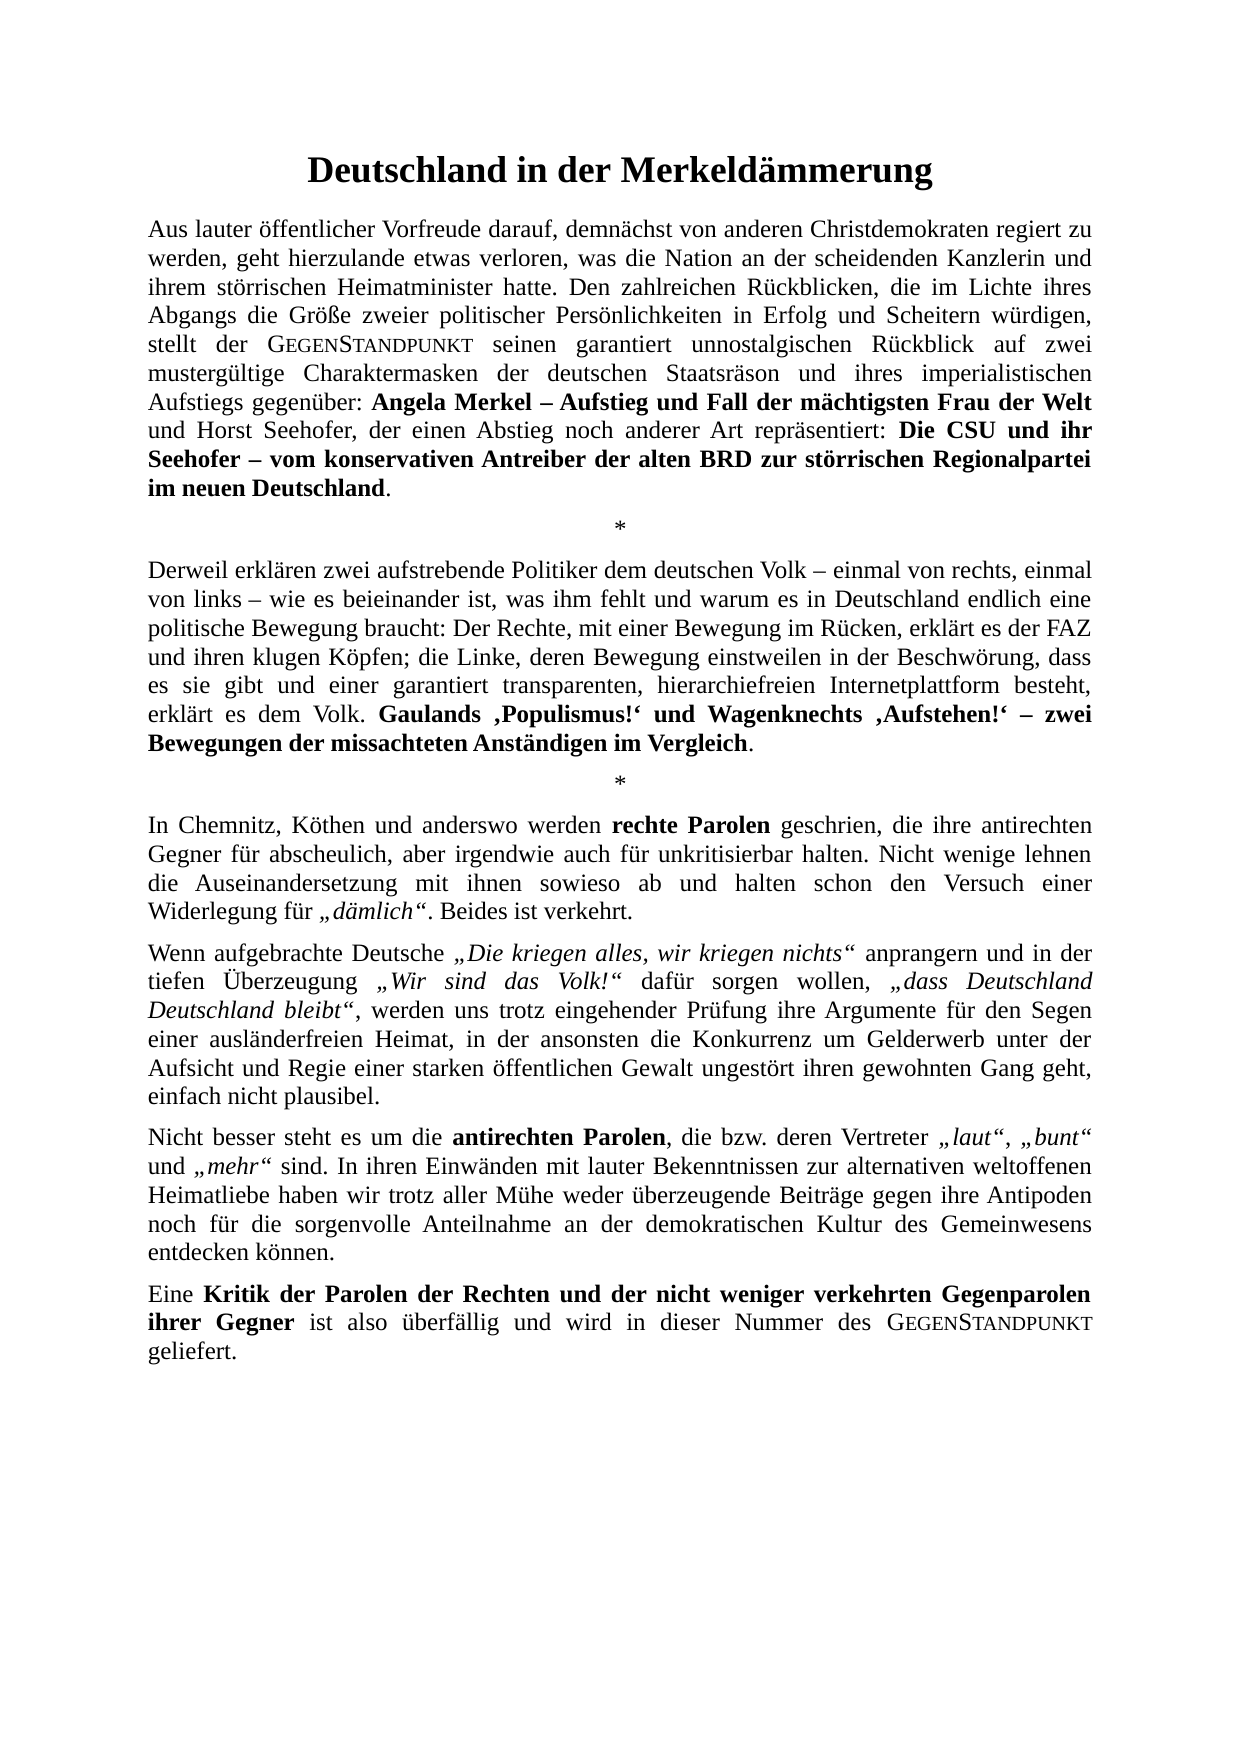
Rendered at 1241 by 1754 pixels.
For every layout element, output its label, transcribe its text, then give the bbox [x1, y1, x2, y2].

text * [148, 514, 1093, 543]
text Eine Kritik der Parolen der Rechten und der nicht weniger verkehrten Gegenparolen ihrer Gegner ist also überfällig und wird in dieser Nummer des GegenStandpunkt geliefert. [148, 1279, 1093, 1365]
text Derweil erklären zwei aufstrebende Politiker dem deutschen Volk – einmal von rechts, einmal von links – wie es beieinander ist, was ihm fehlt und warum es in Deutschland endlich eine politische Bewegung braucht: Der Rechte, mit einer Bewegung im Rücken, erklärt es der FAZ und ihren klugen Köpfen; die Linke, deren Bewegung einstweilen in der Beschwörung, dass es sie gibt und einer garantiert transparenten, hierarchiefreien Internetplattform besteht, erklärt es dem Volk. Gaulands ‚Populismus!‘ und Wagenknechts ‚Aufstehen!‘ – zwei Bewegungen der missachteten Anständigen im Vergleich. [148, 555, 1093, 757]
text * [148, 769, 1093, 798]
text Deutschland in der Merkeldämmerung [148, 148, 1093, 191]
text Wenn aufgebrachte Deutsche „Die kriegen alles, wir kriegen nichts“ anprangern und in der tiefen Überzeugung „Wir sind das Volk!“ dafür sorgen wollen, „dass Deutschland Deutschland bleibt“, werden uns trotz eingehender Prüfung ihre Argumente für den Segen einer ausländerfreien Heimat, in der ansonsten die Konkurrenz um Gelderwerb unter der Aufsicht und Regie einer starken öffentlichen Gewalt ungestört ihren gewohnten Gang geht, einfach nicht plausibel. [148, 938, 1093, 1110]
text Aus lauter öffentlicher Vorfreude darauf, demnächst von anderen Christdemokraten regiert zu werden, geht hierzulande etwas verloren, was die Nation an der scheidenden Kanzlerin und ihrem störrischen Heimatminister hatte. Den zahlreichen Rückblicken, die im Lichte ihres Abgangs die Größe zweier politischer Persönlichkeiten in Erfolg und Scheitern würdigen, stellt der GegenStandpunkt seinen garantiert unnostalgischen Rückblick auf zwei mustergültige Charaktermasken der deutschen Staatsräson und ihres imperialistischen Aufstiegs gegenüber: Angela Merkel – Aufstieg und Fall der mächtigsten Frau der Welt und Horst Seehofer, der einen Abstieg noch anderer Art repräsentiert: Die CSU und ihr Seehofer – vom konservativen Antreiber der alten BRD zur störrischen Regionalpartei im neuen Deutschland. [148, 214, 1093, 502]
text Nicht besser steht es um die antirechten Parolen, die bzw. deren Vertreter „laut“, „bunt“ und „mehr“ sind. In ihren Einwänden mit lauter Bekenntnissen zur alternativen weltoffenen Heimatliebe haben wir trotz aller Mühe weder überzeugende Beiträge gegen ihre Antipoden noch für die sorgenvolle Anteilnahme an der demokratischen Kultur des Gemeinwesens entdecken können. [148, 1122, 1093, 1266]
text In Chemnitz, Köthen und anderswo werden rechte Parolen geschrien, die ihre antirechten Gegner für abscheulich, aber irgendwie auch für unkritisierbar halten. Nicht wenige lehnen die Auseinandersetzung mit ihnen sowieso ab und halten schon den Versuch einer Widerlegung für „dämlich“. Beides ist verkehrt. [148, 810, 1093, 925]
